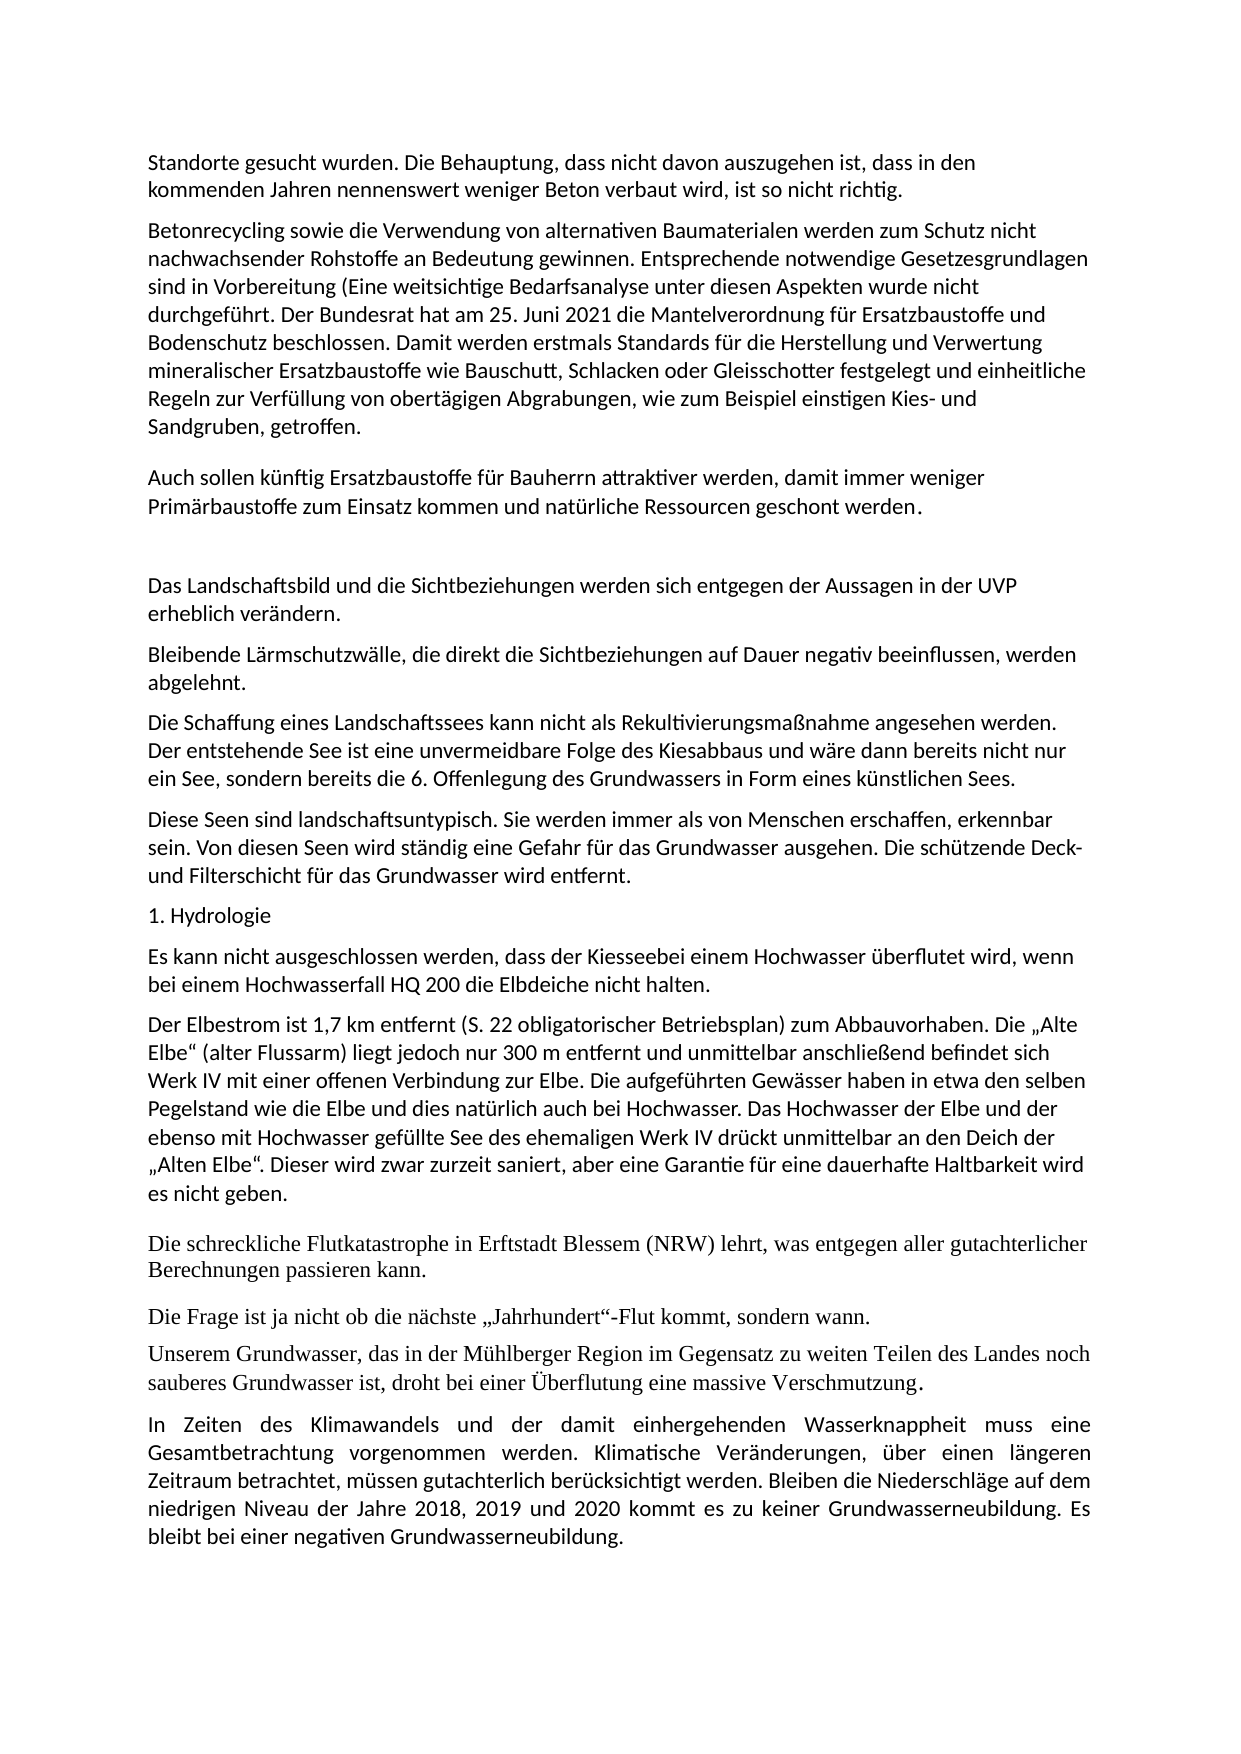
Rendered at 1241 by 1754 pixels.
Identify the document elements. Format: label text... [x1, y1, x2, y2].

text Der Elbestrom ist 1,7 km entfernt (S. 22 obligatorischer Betriebsplan) zum Abbauvorhaben. Die „Alte Elbe“ (alter Flussarm) liegt jedoch nur 300 m entfernt und unmittelbar anschließend befindet sich Werk IV mit einer offenen Verbindung zur Elbe. Die aufgeführten Gewässer haben in etwa den selben Pegelstand wie die Elbe und dies natürlich auch bei Hochwasser. Das Hochwasser der Elbe und der ebenso mit Hochwasser gefüllte See des ehemaligen Werk IV drückt unmittelbar an den Deich der „Alten Elbe“. Dieser wird zwar zurzeit saniert, aber eine Garantie für eine dauerhafte Haltbarkeit wird es nicht geben. [148, 1011, 1093, 1207]
text Die Schaffung eines Landschaftssees kann nicht als Rekultivierungsmaßnahme angesehen werden. Der entstehende See ist eine unvermeidbare Folge des Kiesabbaus und wäre dann bereits nicht nur ein See, sondern bereits die 6. Offenlegung des Grundwassers in Form eines künstlichen Sees. [148, 708, 1093, 792]
text Das Landschaftsbild und die Sichtbeziehungen werden sich entgegen der Aussagen in der UVP erheblich verändern. [148, 571, 1093, 627]
text Bleibende Lärmschutzwälle, die direkt die Sichtbeziehungen auf Dauer negativ beeinflussen, werden abgelehnt. [148, 640, 1093, 696]
text Es kann nicht ausgeschlossen werden, dass der Kiesseebei einem Hochwasser überflutet wird, wenn bei einem Hochwasserfall HQ 200 die Elbdeiche nicht halten. [148, 942, 1093, 998]
text Standorte gesucht wurden. Die Behauptung, dass nicht davon auszugehen ist, dass in den kommenden Jahren nennenswert weniger Beton verbaut wird, ist so nicht richtig. [148, 148, 1093, 204]
text In Zeiten des Klimawandels und der damit einhergehenden Wasserknappheit muss eine Gesamtbetrachtung vorgenommen werden. Klimatische Veränderungen, über einen längeren Zeitraum betrachtet, müssen gutachterlich berücksichtigt werden. Bleiben die Niederschläge auf dem niedrigen Niveau der Jahre 2018, 2019 und 2020 kommt es zu keiner Grundwasserneubildung. Es bleibt bei einer negativen Grundwasserneubildung. [148, 1410, 1093, 1550]
text Unserem Grundwasser, das in der Mühlberger Region im Gegensatz zu weiten Teilen des Landes noch sauberes Grundwasser ist, droht bei einer Überflutung eine massive Verschmutzung. [148, 1340, 1093, 1397]
text Diese Seen sind landschaftsuntypisch. Sie werden immer als von Menschen erschaffen, erkennbar sein. Von diesen Seen wird ständig eine Gefahr für das Grundwasser ausgehen. Die schützende Deck- und Filterschicht für das Grundwasser wird entfernt. [148, 805, 1093, 889]
text Die Frage ist ja nicht ob die nächste „Jahrhundert“-Flut kommt, sondern wann. [148, 1303, 1093, 1329]
text 1. Hydrologie [148, 901, 1093, 929]
text Auch sollen künftig Ersatzbaustoffe für Bauherrn attraktiver werden, damit immer weniger Primärbaustoffe zum Einsatz kommen und natürliche Ressourcen geschont werden. [148, 463, 1093, 520]
text Betonrecycling sowie die Verwendung von alternativen Baumaterialen werden zum Schutz nicht nachwachsender Rohstoffe an Bedeutung gewinnen. Entsprechende notwendige Gesetzesgrundlagen sind in Vorbereitung (Eine weitsichtige Bedarfsanalyse unter diesen Aspekten wurde nicht durchgeführt. Der Bundesrat hat am 25. Juni 2021 die Mantelverordnung für Ersatzbaustoffe und Bodenschutz beschlossen. Damit werden erstmals Standards für die Herstellung und Verwertung mineralischer Ersatzbaustoffe wie Bauschutt, Schlacken oder Gleisschotter festgelegt und einheitliche Regeln zur Verfüllung von obertägigen Abgrabungen, wie zum Beispiel einstigen Kies- und Sandgruben, getroffen. [148, 216, 1093, 440]
text Die schreckliche Flutkatastrophe in Erftstadt Blessem (NRW) lehrt, was entgegen aller gutachterlicher Berechnungen passieren kann. [148, 1229, 1093, 1282]
